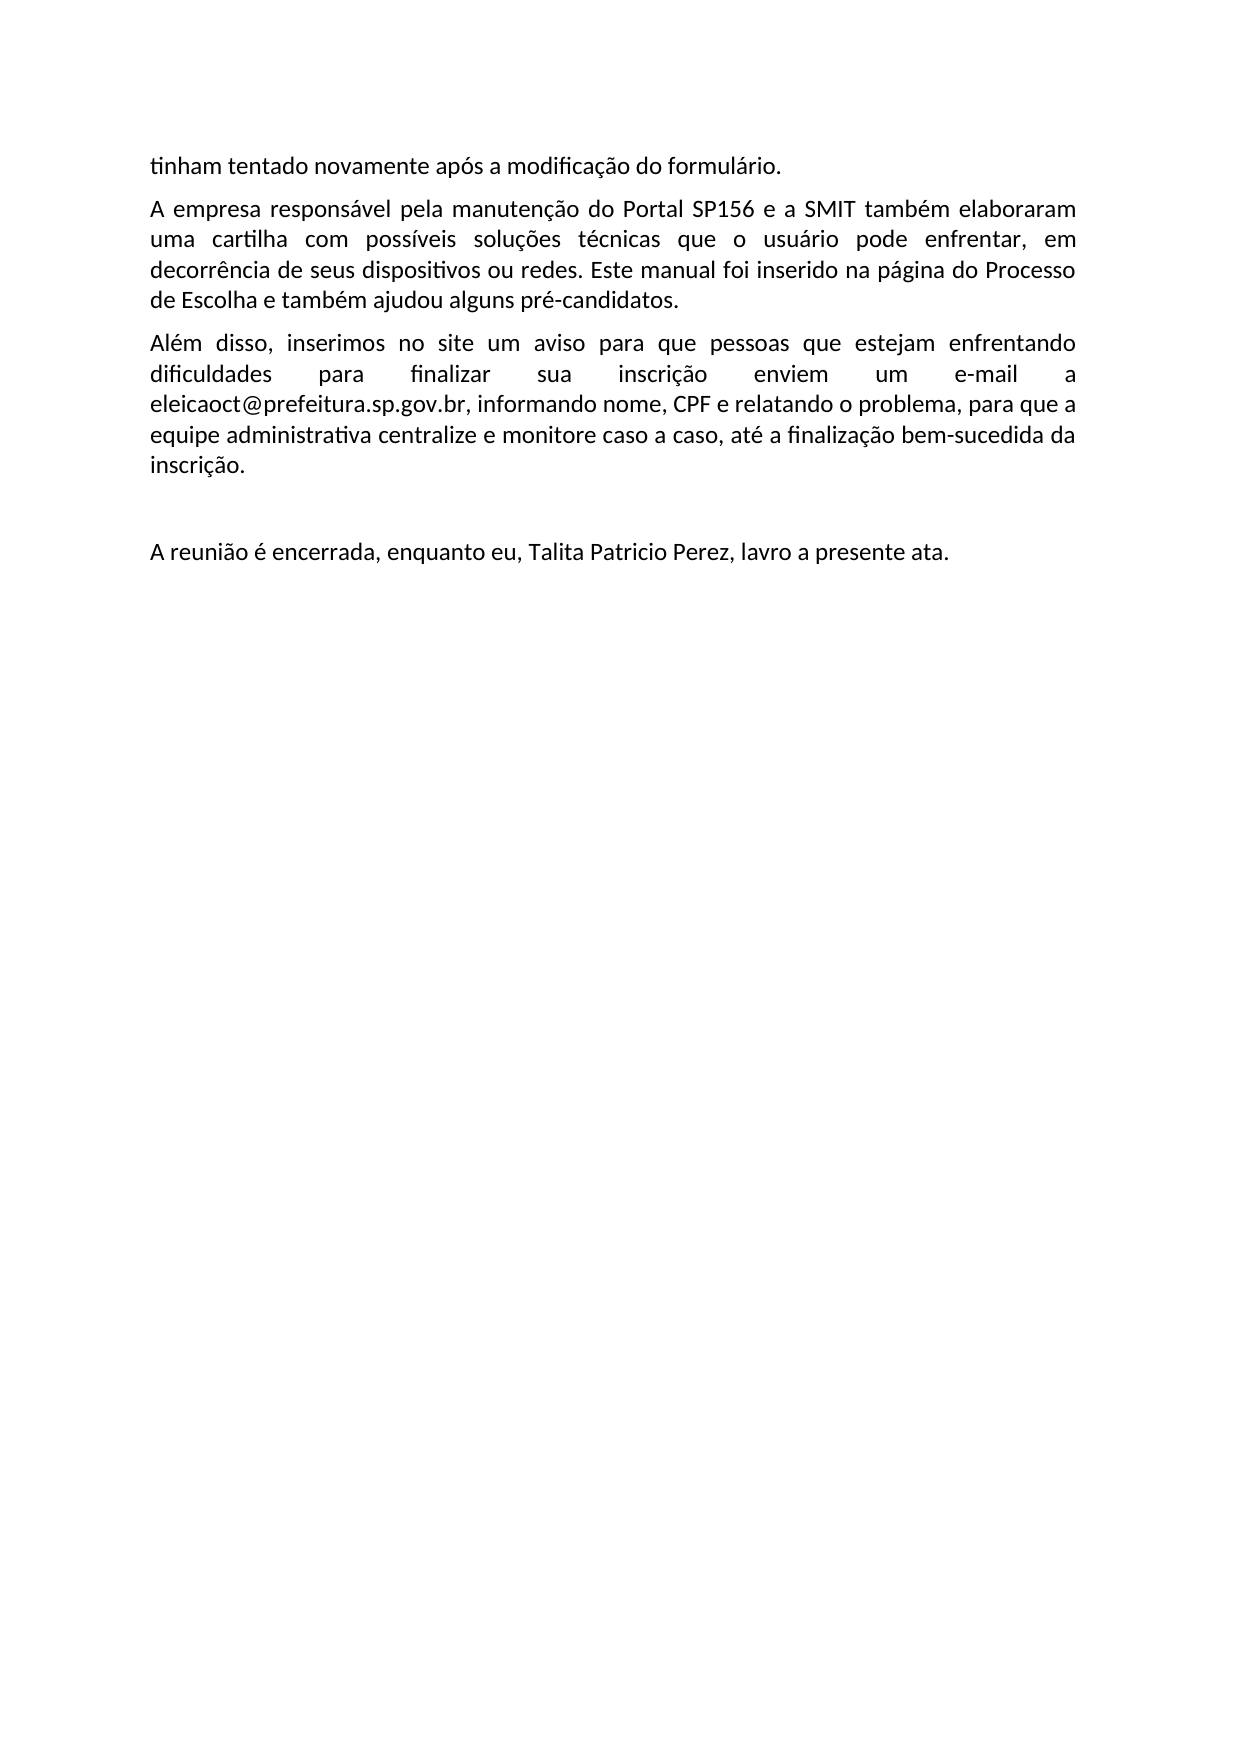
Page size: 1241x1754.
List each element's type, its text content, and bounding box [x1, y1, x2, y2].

text tinham tentado novamente após a modificação do formulário. [150, 150, 1078, 181]
text A reunião é encerrada, enquanto eu, Talita Patricio Perez, lavro a presente ata. [150, 536, 1078, 566]
text A empresa responsável pela manutenção do Portal SP156 e a SMIT também elaboraram uma cartilha com possíveis soluções técnicas que o usuário pode enfrentar, em decorrência de seus dispositivos ou redes. Este manual foi inserido na página do Processo de Escolha e também ajudou alguns pré-candidatos. [150, 193, 1078, 315]
text Além disso, inserimos no site um aviso para que pessoas que estejam enfrentando dificuldades para finalizar sua inscrição enviem um e-mail a eleicaoct@prefeitura.sp.gov.br, informando nome, CPF e relatando o problema, para que a equipe administrativa centralize e monitore caso a caso, até a finalização bem-sucedida da inscrição. [150, 328, 1078, 480]
